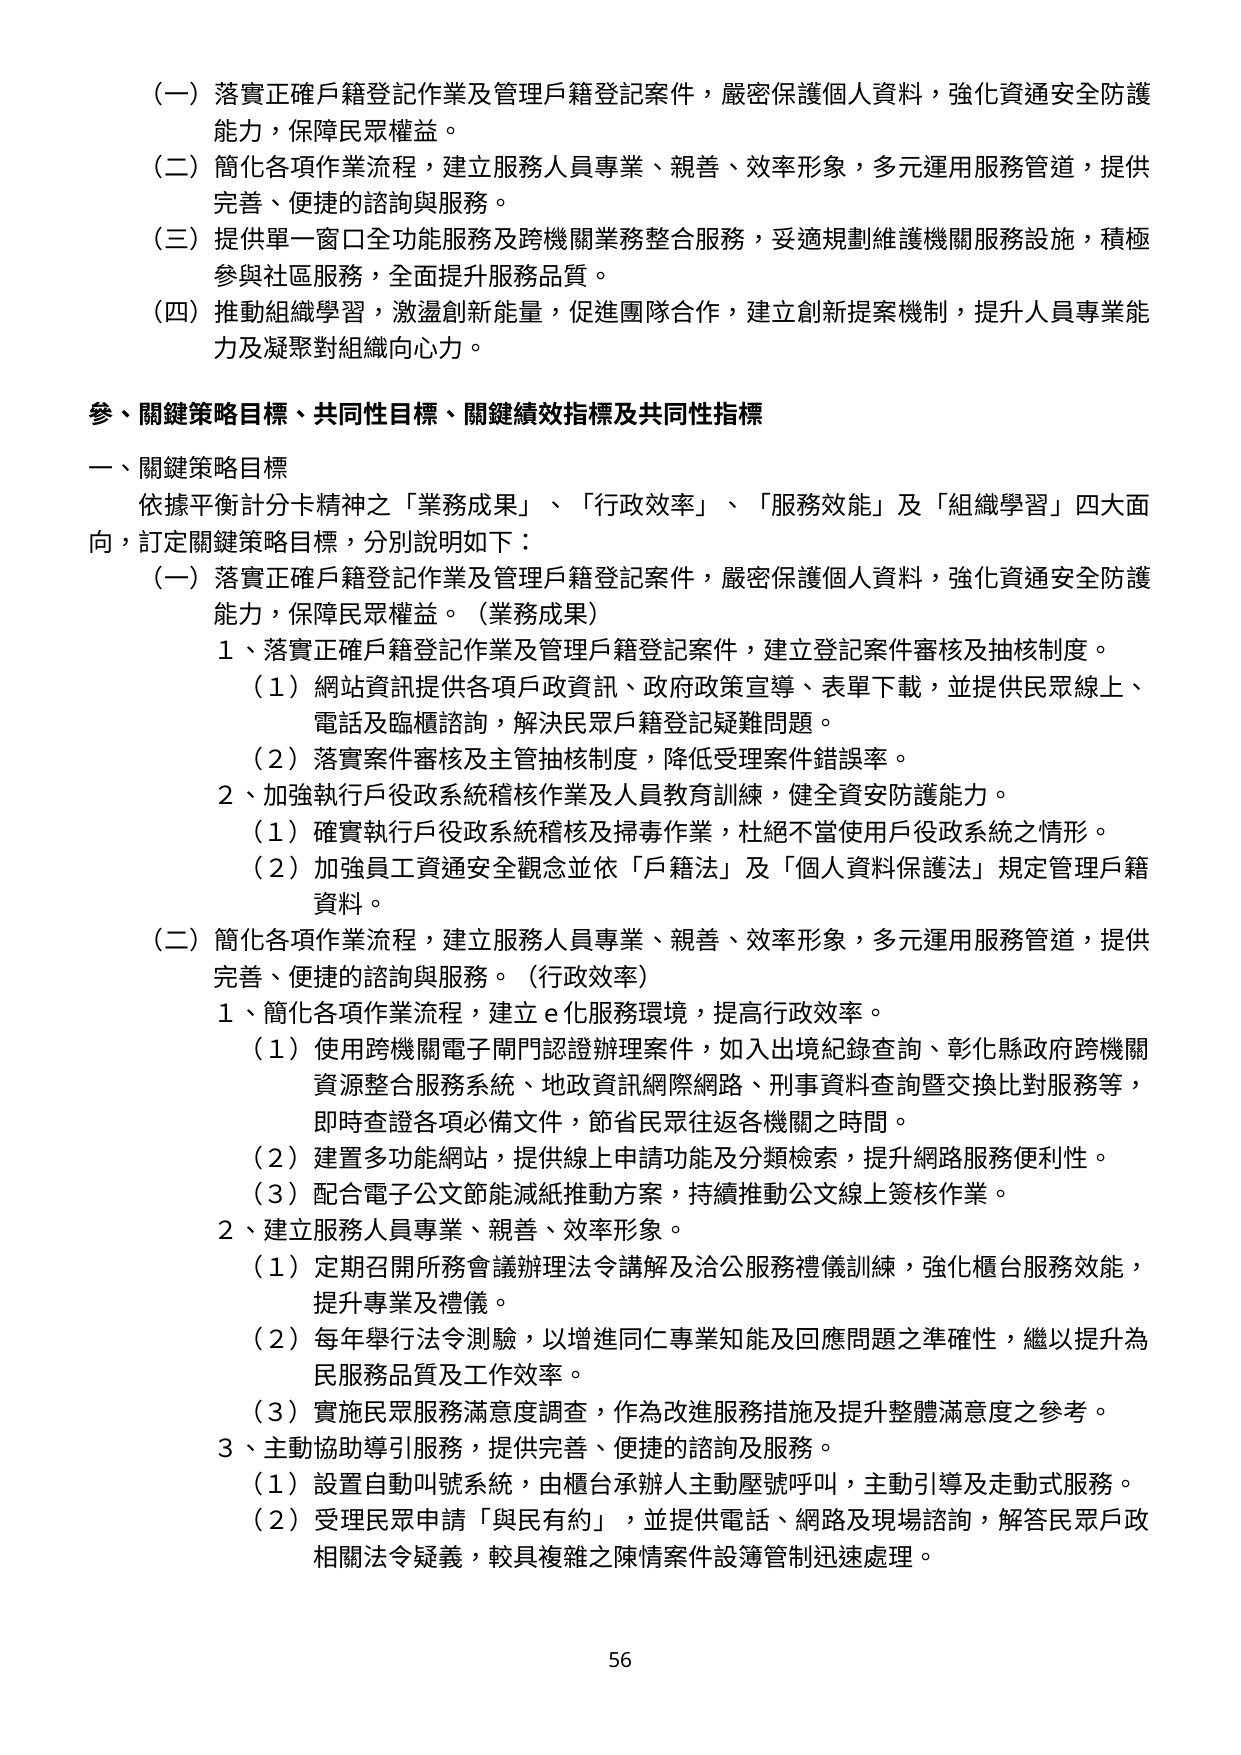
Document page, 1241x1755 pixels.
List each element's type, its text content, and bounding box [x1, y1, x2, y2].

text （１）網站資訊提供各項戶政資訊、政府政策宣導、表單下載，並提供民眾線上、電話及臨櫃諮詢，解決民眾戶籍登記疑難問題。 [239, 667, 1152, 739]
text （３）實施民眾服務滿意度調查，作為改進服務措施及提升整體滿意度之參考。 [239, 1392, 1152, 1428]
text （２）受理民眾申請「與民有約」，並提供電話、網路及現場諮詢，解答民眾戶政相關法令疑義，較具複雜之陳情案件設簿管制迅速處理。 [239, 1501, 1152, 1573]
text 一、關鍵策略目標 [89, 444, 1152, 486]
text （２）每年舉行法令測驗，以增進同仁專業知能及回應問題之準確性，繼以提升為民服務品質及工作效率。 [239, 1319, 1152, 1392]
text （２）加強員工資通安全觀念並依「戶籍法」及「個人資料保護法」規定管理戶籍資料。 [239, 848, 1152, 921]
text ２、建立服務人員專業、親善、效率形象。 [214, 1211, 1152, 1247]
text （四）推動組織學習，激盪創新能量，促進團隊合作，建立創新提案機制，提升人員專業能力及凝聚對組織向心力。 [139, 292, 1152, 365]
text （一）落實正確戶籍登記作業及管理戶籍登記案件，嚴密保護個人資料，強化資通安全防護能力，保障民眾權益。（業務成果） [139, 558, 1152, 631]
text １、簡化各項作業流程，建立e化服務環境，提高行政效率。 [214, 993, 1152, 1029]
text （二）簡化各項作業流程，建立服務人員專業、親善、效率形象，多元運用服務管道，提供完善、便捷的諮詢與服務。（行政效率） [139, 921, 1152, 993]
text １、落實正確戶籍登記作業及管理戶籍登記案件，建立登記案件審核及抽核制度。 [214, 631, 1152, 667]
text 參、關鍵策略目標、共同性目標、關鍵績效指標及共同性指標 [89, 390, 1152, 432]
text （一）落實正確戶籍登記作業及管理戶籍登記案件，嚴密保護個人資料，強化資通安全防護能力，保障民眾權益。 [139, 75, 1152, 147]
text 依據平衡計分卡精神之「業務成果」、「行政效率」、「服務效能」及「組織學習」四大面向，訂定關鍵策略目標，分別說明如下： [89, 486, 1152, 558]
text （１）使用跨機關電子閘門認證辦理案件，如入出境紀錄查詢、彰化縣政府跨機關資源整合服務系統、地政資訊網際網路、刑事資料查詢暨交換比對服務等，即時查證各項必備文件，節省民眾往返各機關之時間。 [239, 1029, 1152, 1138]
text ３、主動協助導引服務，提供完善、便捷的諮詢及服務。 [214, 1428, 1152, 1464]
text （１）確實執行戶役政系統稽核及掃毒作業，杜絕不當使用戶役政系統之情形。 [239, 812, 1152, 848]
text （３）配合電子公文節能減紙推動方案，持續推動公文線上簽核作業。 [239, 1174, 1152, 1211]
text （三）提供單一窗口全功能服務及跨機關業務整合服務，妥適規劃維護機關服務設施，積極參與社區服務，全面提升服務品質。 [139, 220, 1152, 292]
text （１）設置自動叫號系統，由櫃台承辦人主動壓號呼叫，主動引導及走動式服務。 [239, 1464, 1152, 1501]
text （２）落實案件審核及主管抽核制度，降低受理案件錯誤率。 [239, 739, 1152, 776]
text ２、加強執行戶役政系統稽核作業及人員教育訓練，健全資安防護能力。 [214, 776, 1152, 812]
text （二）簡化各項作業流程，建立服務人員專業、親善、效率形象，多元運用服務管道，提供完善、便捷的諮詢與服務。 [139, 147, 1152, 220]
text （１）定期召開所務會議辦理法令講解及洽公服務禮儀訓練，強化櫃台服務效能，提升專業及禮儀。 [239, 1247, 1152, 1319]
text （２）建置多功能網站，提供線上申請功能及分類檢索，提升網路服務便利性。 [239, 1138, 1152, 1174]
